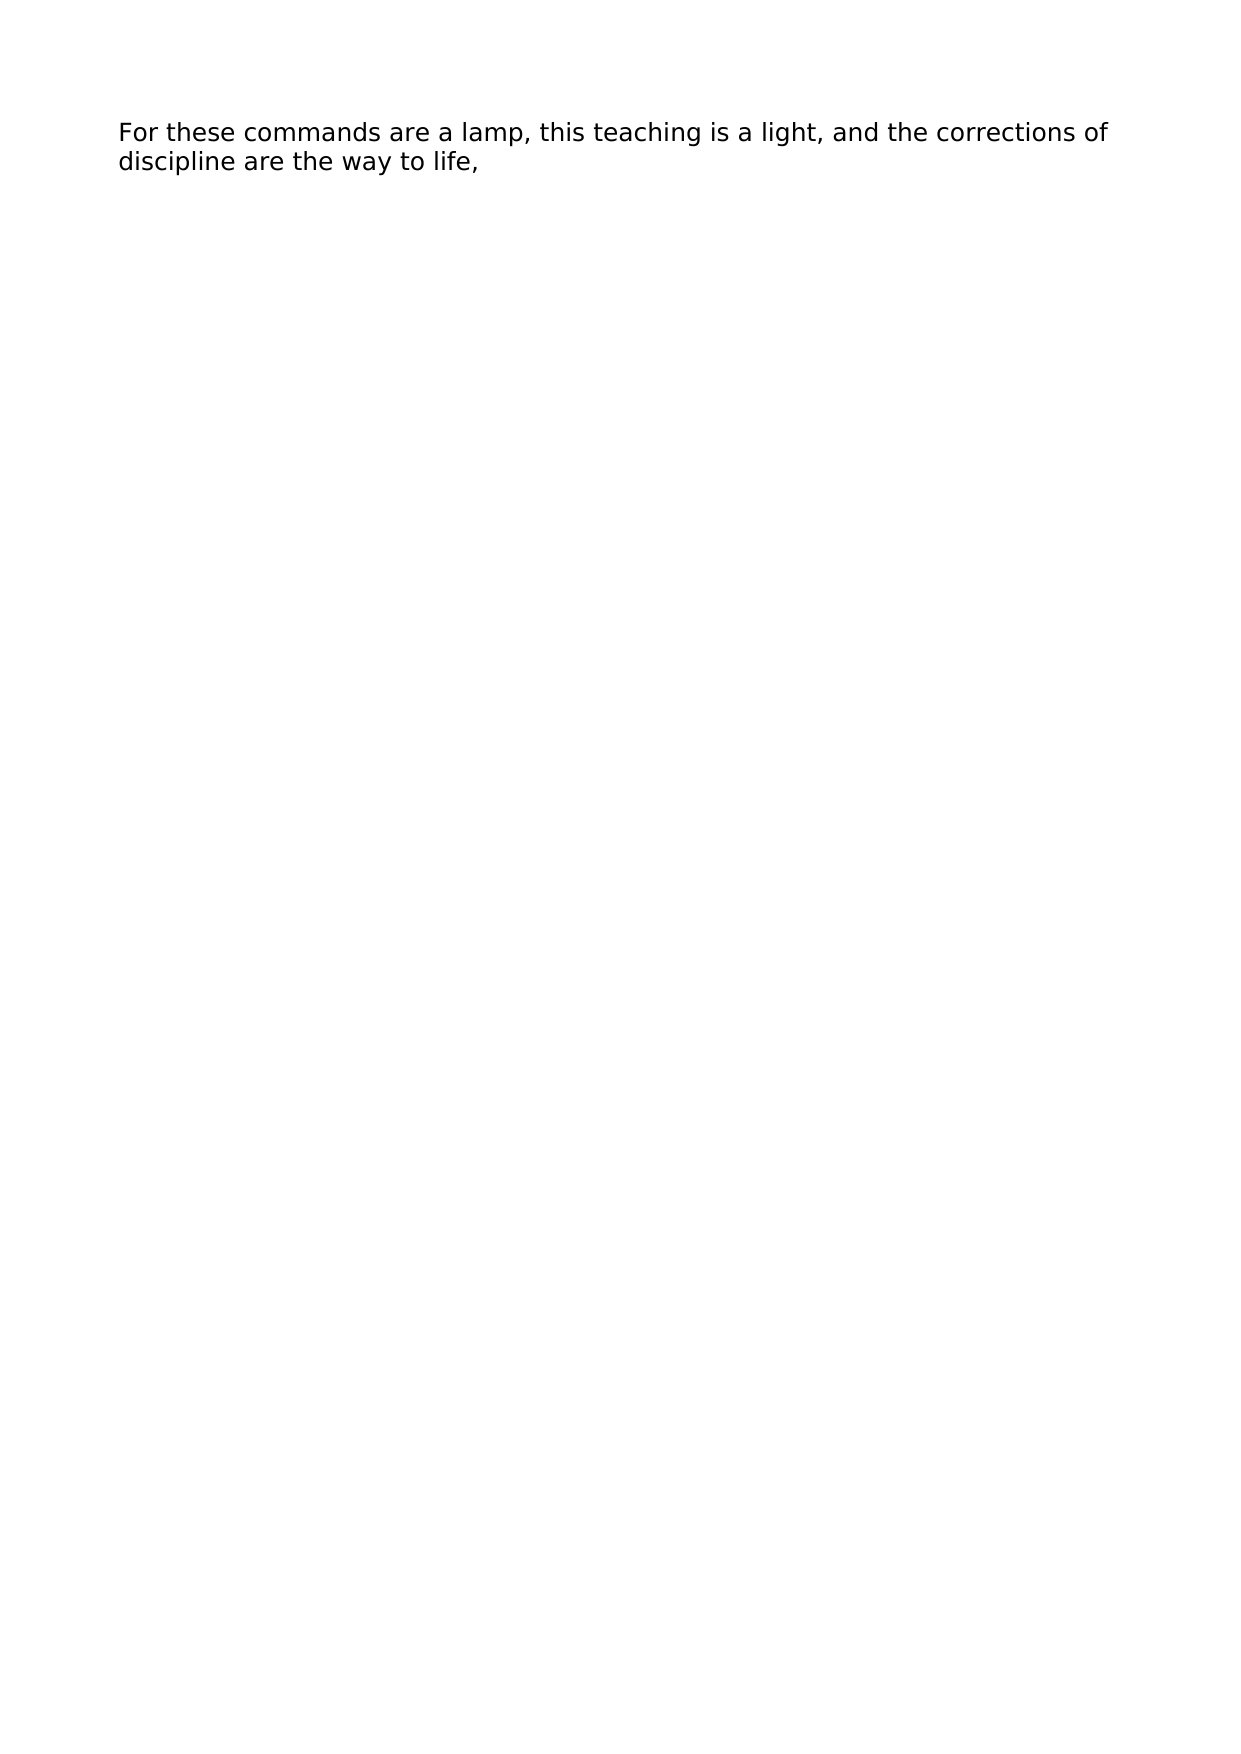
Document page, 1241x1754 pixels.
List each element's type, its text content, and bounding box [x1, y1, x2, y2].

text For these commands are a lamp, this teaching is a light, and the corrections of discipline are the way to life, [118, 118, 1122, 176]
